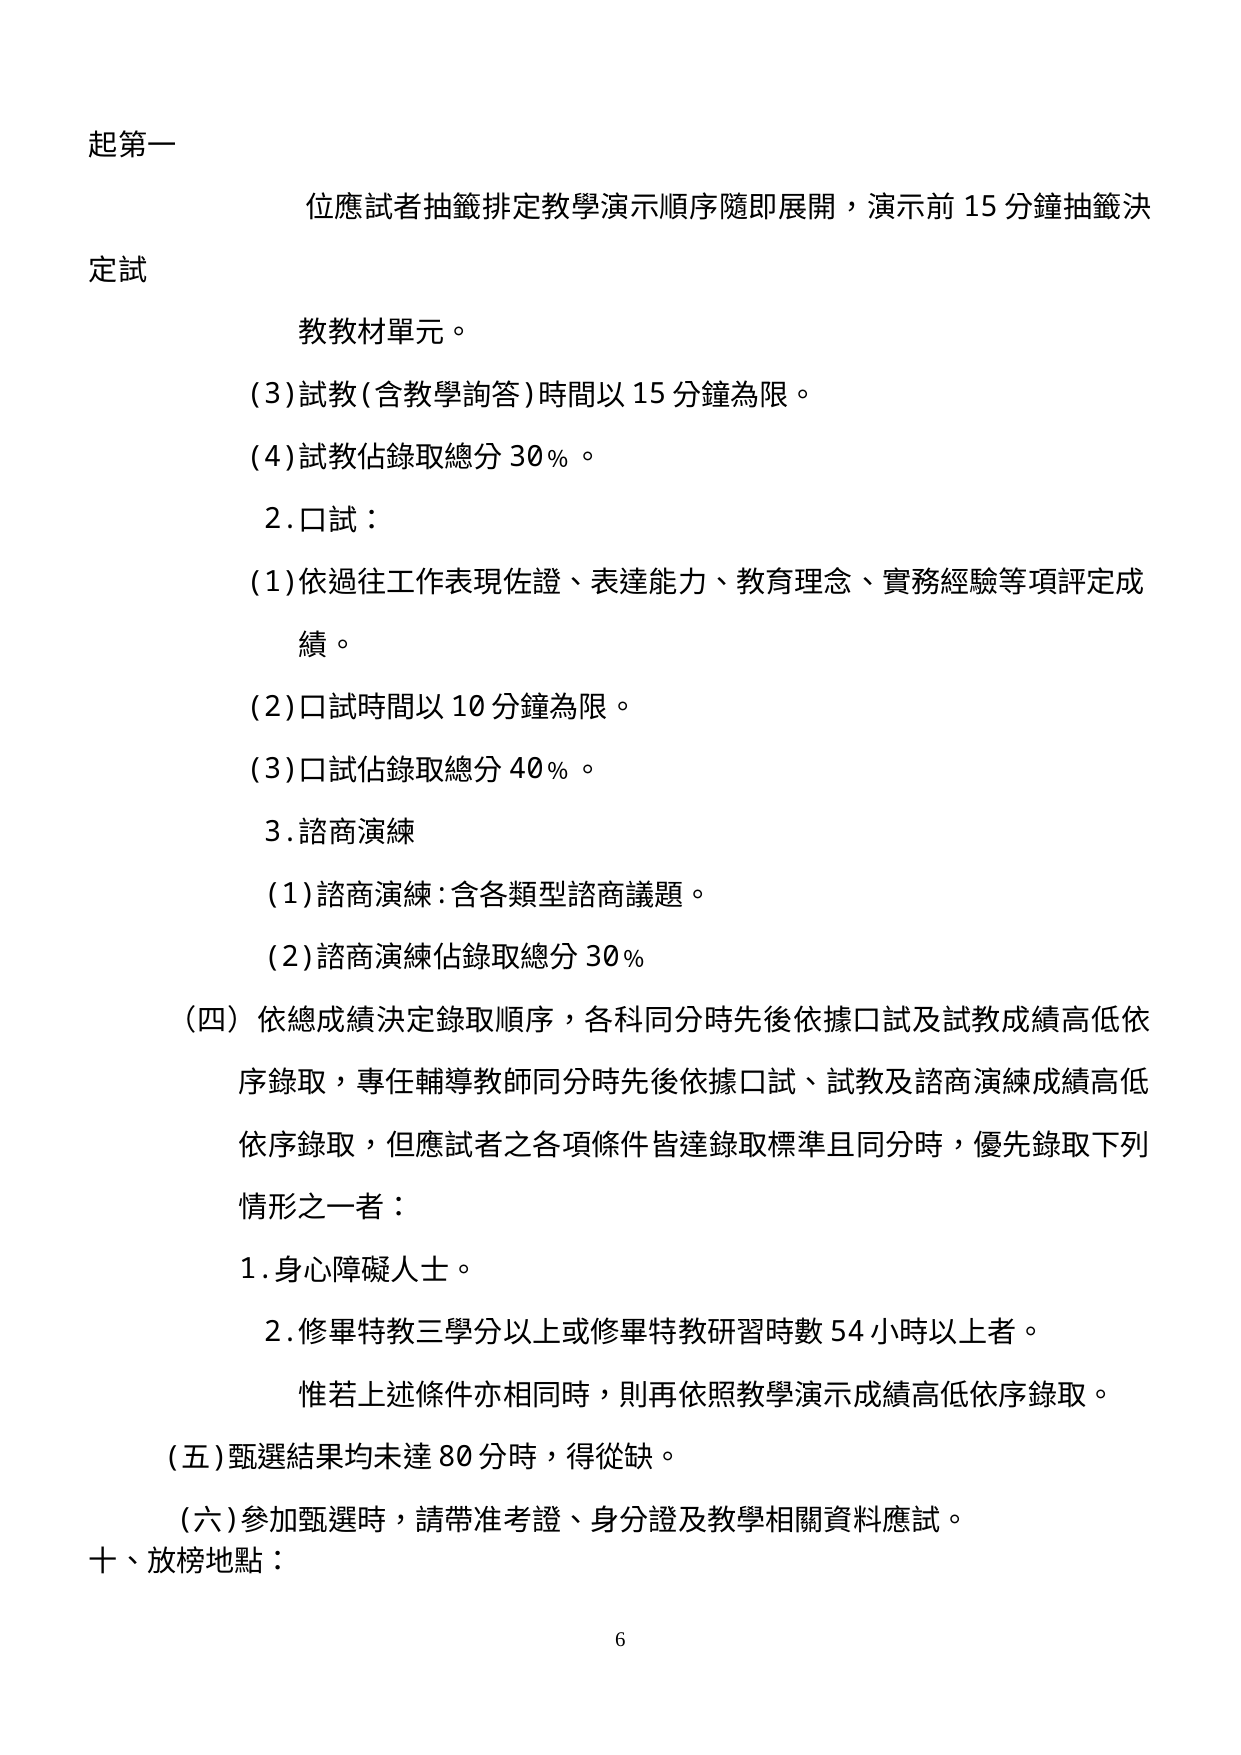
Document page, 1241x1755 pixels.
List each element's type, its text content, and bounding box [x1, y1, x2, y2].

text (六)參加甄選時，請帶准考證、身分證及教學相關資料應試。 [89, 1476, 1152, 1538]
text 起第一 [89, 101, 1152, 163]
text (4)試教佔錄取總分30﹪。 [89, 413, 1152, 476]
text (1)依過往工作表現佐證、表達能力、教育理念、實務經驗等項評定成 [89, 538, 1152, 601]
text 3.諮商演練 [89, 788, 1152, 851]
text (2)口試時間以10分鐘為限。 [89, 663, 1152, 726]
text 惟若上述條件亦相同時，則再依照教學演示成績高低依序錄取。 [89, 1351, 1152, 1413]
text 2.口試： [89, 476, 1152, 538]
text (3)口試佔錄取總分40﹪。 [89, 726, 1152, 788]
text (3)試教(含教學詢答)時間以15分鐘為限。 [89, 351, 1152, 413]
text (2)諮商演練佔錄取總分30﹪ [89, 913, 1152, 976]
text 2.修畢特教三學分以上或修畢特教研習時數54小時以上者。 [89, 1288, 1152, 1351]
text （四）依總成績決定錄取順序，各科同分時先後依據口試及試教成績高低依序錄取，專任輔導教師同分時先後依據口試、試教及諮商演練成績高低依序錄取，但應試者之各項條件皆達錄取標準且同分時，優先錄取下列情形之一者： [89, 976, 1152, 1226]
text 教教材單元。 [89, 288, 1152, 351]
text (五)甄選結果均未達80分時，得從缺。 [164, 1413, 1152, 1476]
text 十、放榜地點： [89, 1538, 1152, 1580]
text 位應試者抽籤排定教學演示順序隨即展開，演示前15分鐘抽籤決定試 [89, 163, 1152, 288]
text 績。 [89, 601, 1152, 663]
text (1)諮商演練:含各類型諮商議題。 [89, 851, 1152, 913]
text 1.身心障礙人士。 [204, 1226, 1152, 1288]
